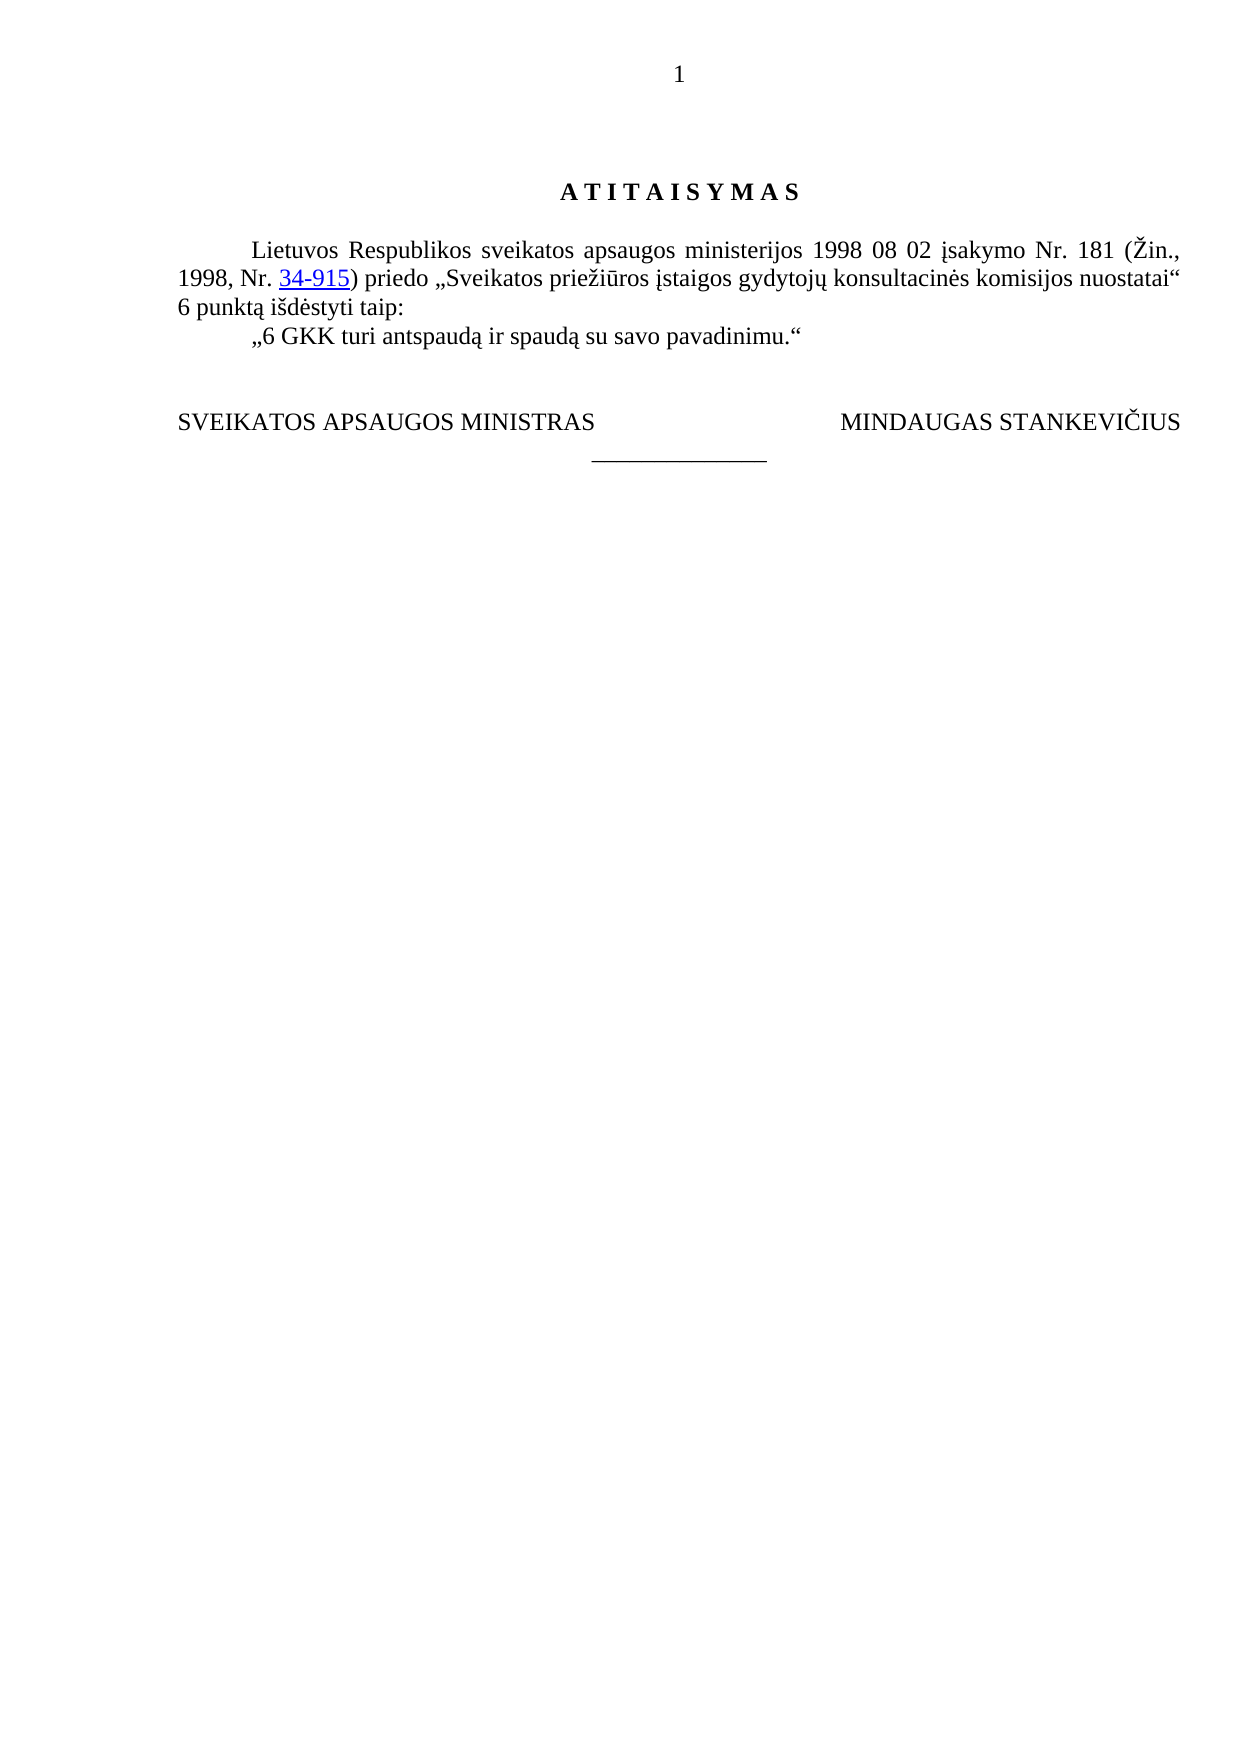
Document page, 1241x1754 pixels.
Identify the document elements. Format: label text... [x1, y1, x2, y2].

text „6 GKK turi antspaudą ir spaudą su savo pavadinimu.“ [177, 321, 1181, 350]
text SVEIKATOS APSAUGOS MINISTRAS MINDAUGAS STANKEVIČIUS [177, 407, 1181, 436]
text Lietuvos Respublikos sveikatos apsaugos ministerijos 1998 08 02 įsakymo Nr. 181 (Žin., 1998, Nr. 34-915) priedo „Sveikatos priežiūros įstaigos gydytojų konsultacinės komisijos nuostatai“ 6 punktą išdėstyti taip: [177, 235, 1181, 321]
text ATITAISYMAS [177, 177, 1181, 206]
text ______________ [177, 436, 1181, 465]
